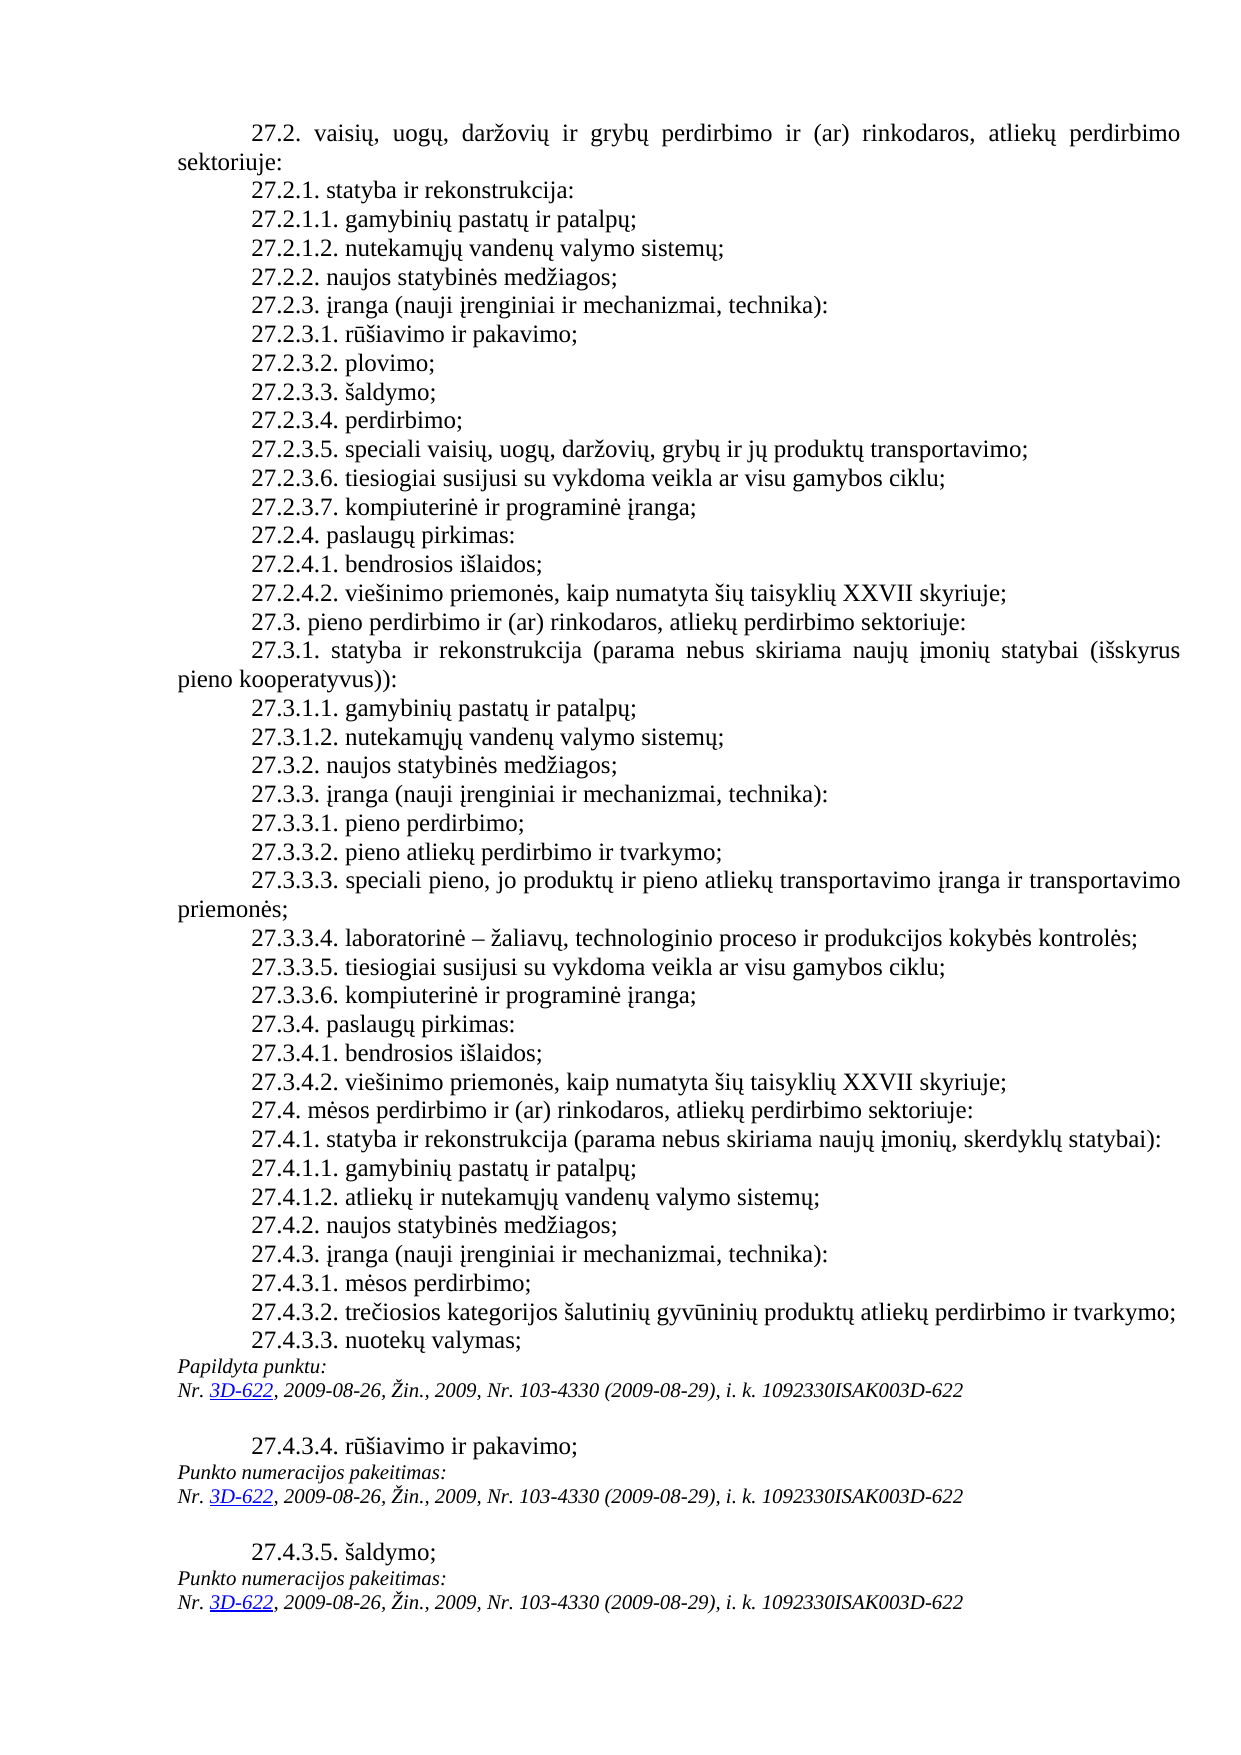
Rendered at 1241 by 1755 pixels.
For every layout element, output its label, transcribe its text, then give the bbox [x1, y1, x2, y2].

text 27.3.3.1. pieno perdirbimo; [177, 808, 1181, 837]
text 27.3.1.2. nutekamųjų vandenų valymo sistemų; [177, 722, 1181, 751]
text 27.2.3.3. šaldymo; [177, 377, 1181, 406]
text 27.4. mėsos perdirbimo ir (ar) rinkodaros, atliekų perdirbimo sektoriuje: [177, 1096, 1181, 1124]
text 27.4.1.2. atliekų ir nutekamųjų vandenų valymo sistemų; [177, 1182, 1181, 1211]
text Papildyta punktu: [177, 1354, 1181, 1378]
text 27.3.1.1. gamybinių pastatų ir patalpų; [177, 693, 1181, 722]
text 27.3.3.3. speciali pieno, jo produktų ir pieno atliekų transportavimo įranga ir transportavimo priemonės; [177, 866, 1181, 923]
text 27.3.3.5. tiesiogiai susijusi su vykdoma veikla ar visu gamybos ciklu; [177, 952, 1181, 981]
text Nr. 3D-622, 2009-08-26, Žin., 2009, Nr. 103-4330 (2009-08-29), i. k. 1092330ISAK003D-622 [177, 1378, 1181, 1402]
text 27.2. vaisių, uogų, daržovių ir grybų perdirbimo ir (ar) rinkodaros, atliekų perdirbimo sektoriuje: [177, 118, 1181, 176]
text 27.2.3.5. speciali vaisių, uogų, daržovių, grybų ir jų produktų transportavimo; [177, 434, 1181, 463]
text Nr. 3D-622, 2009-08-26, Žin., 2009, Nr. 103-4330 (2009-08-29), i. k. 1092330ISAK003D-622 [177, 1484, 1181, 1508]
text 27.4.1.1. gamybinių pastatų ir patalpų; [177, 1153, 1181, 1182]
text 27.2.2. naujos statybinės medžiagos; [177, 262, 1181, 291]
text 27.4.3.1. mėsos perdirbimo; [177, 1268, 1181, 1297]
text 27.2.4.2. viešinimo priemonės, kaip numatyta šių taisyklių XXVII skyriuje; [177, 578, 1181, 607]
text 27.2.4. paslaugų pirkimas: [177, 521, 1181, 549]
text 27.3.3.4. laboratorinė – žaliavų, technologinio proceso ir produkcijos kokybės kontrolės; [177, 923, 1181, 952]
text 27.3.4.2. viešinimo priemonės, kaip numatyta šių taisyklių XXVII skyriuje; [177, 1067, 1181, 1096]
text 27.3. pieno perdirbimo ir (ar) rinkodaros, atliekų perdirbimo sektoriuje: [177, 607, 1181, 636]
text 27.2.3. įranga (nauji įrenginiai ir mechanizmai, technika): [177, 291, 1181, 319]
text 27.3.3.6. kompiuterinė ir programinė įranga; [177, 981, 1181, 1009]
text 27.3.3. įranga (nauji įrenginiai ir mechanizmai, technika): [177, 779, 1181, 808]
text 27.2.3.6. tiesiogiai susijusi su vykdoma veikla ar visu gamybos ciklu; [177, 463, 1181, 492]
text 27.3.4. paslaugų pirkimas: [177, 1009, 1181, 1038]
text 27.4.2. naujos statybinės medžiagos; [177, 1211, 1181, 1239]
text 27.3.4.1. bendrosios išlaidos; [177, 1038, 1181, 1067]
text 27.2.1. statyba ir rekonstrukcija: [177, 176, 1181, 204]
text 27.3.2. naujos statybinės medžiagos; [177, 751, 1181, 779]
text 27.3.3.2. pieno atliekų perdirbimo ir tvarkymo; [177, 837, 1181, 866]
text 27.2.3.2. plovimo; [177, 348, 1181, 377]
text 27.2.4.1. bendrosios išlaidos; [177, 549, 1181, 578]
text 27.4.3.3. nuotekų valymas; [177, 1326, 1181, 1354]
text 27.2.1.1. gamybinių pastatų ir patalpų; [177, 204, 1181, 233]
text Punkto numeracijos pakeitimas: [177, 1460, 1181, 1484]
text 27.4.3.4. rūšiavimo ir pakavimo; [177, 1431, 1181, 1460]
text 27.2.3.1. rūšiavimo ir pakavimo; [177, 319, 1181, 348]
text Punkto numeracijos pakeitimas: [177, 1566, 1181, 1590]
text 27.4.1. statyba ir rekonstrukcija (parama nebus skiriama naujų įmonių, skerdyklų statybai): [177, 1124, 1181, 1153]
text 27.2.1.2. nutekamųjų vandenų valymo sistemų; [177, 233, 1181, 262]
text 27.4.3.5. šaldymo; [177, 1537, 1181, 1566]
text 27.4.3.2. trečiosios kategorijos šalutinių gyvūninių produktų atliekų perdirbimo ir tvarkymo; [177, 1297, 1181, 1326]
text 27.2.3.4. perdirbimo; [177, 406, 1181, 434]
text 27.2.3.7. kompiuterinė ir programinė įranga; [177, 492, 1181, 521]
text 27.3.1. statyba ir rekonstrukcija (parama nebus skiriama naujų įmonių statybai (išskyrus pieno kooperatyvus)): [177, 636, 1181, 693]
text 27.4.3. įranga (nauji įrenginiai ir mechanizmai, technika): [177, 1239, 1181, 1268]
text Nr. 3D-622, 2009-08-26, Žin., 2009, Nr. 103-4330 (2009-08-29), i. k. 1092330ISAK003D-622 [177, 1590, 1181, 1614]
